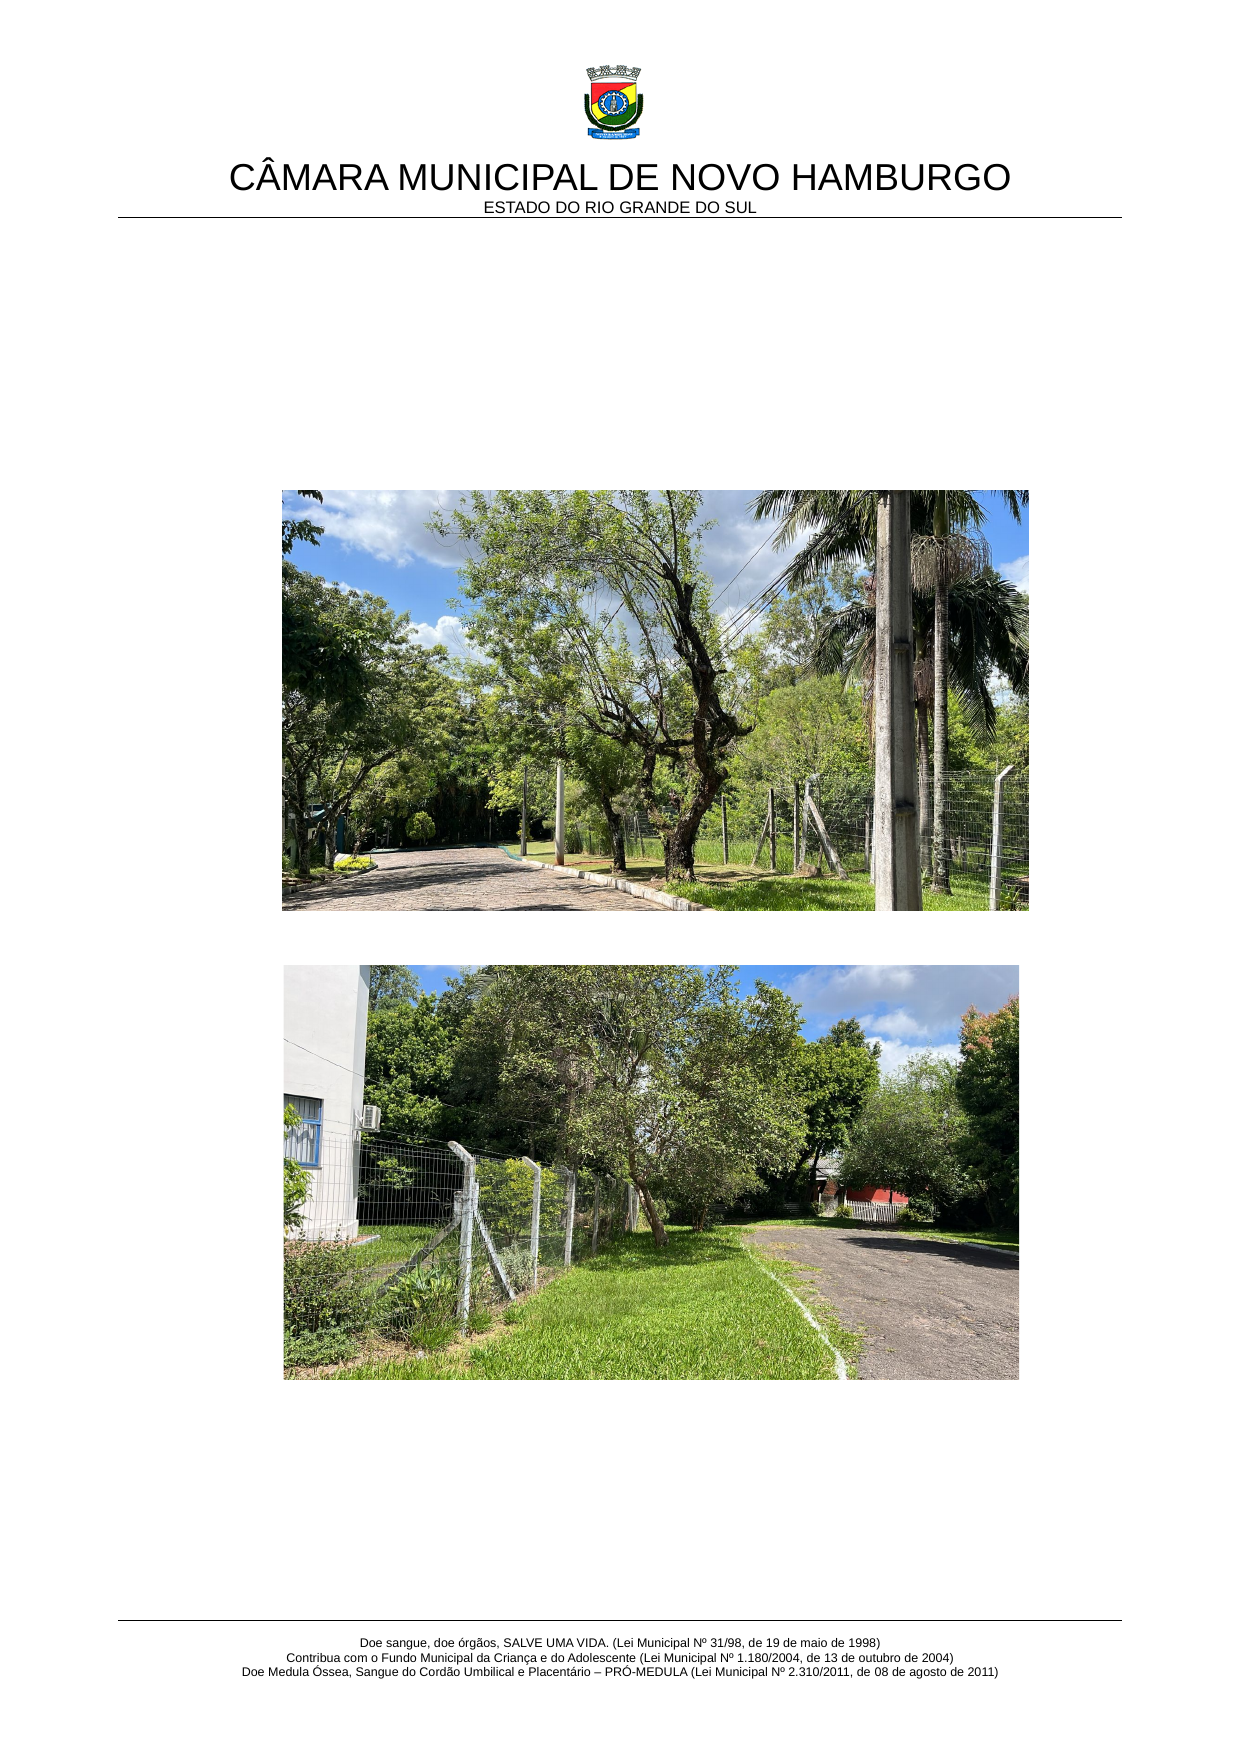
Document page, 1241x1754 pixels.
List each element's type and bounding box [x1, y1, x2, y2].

picture [282, 490, 1029, 911]
picture [283, 965, 1020, 1380]
picture [578, 58, 646, 143]
